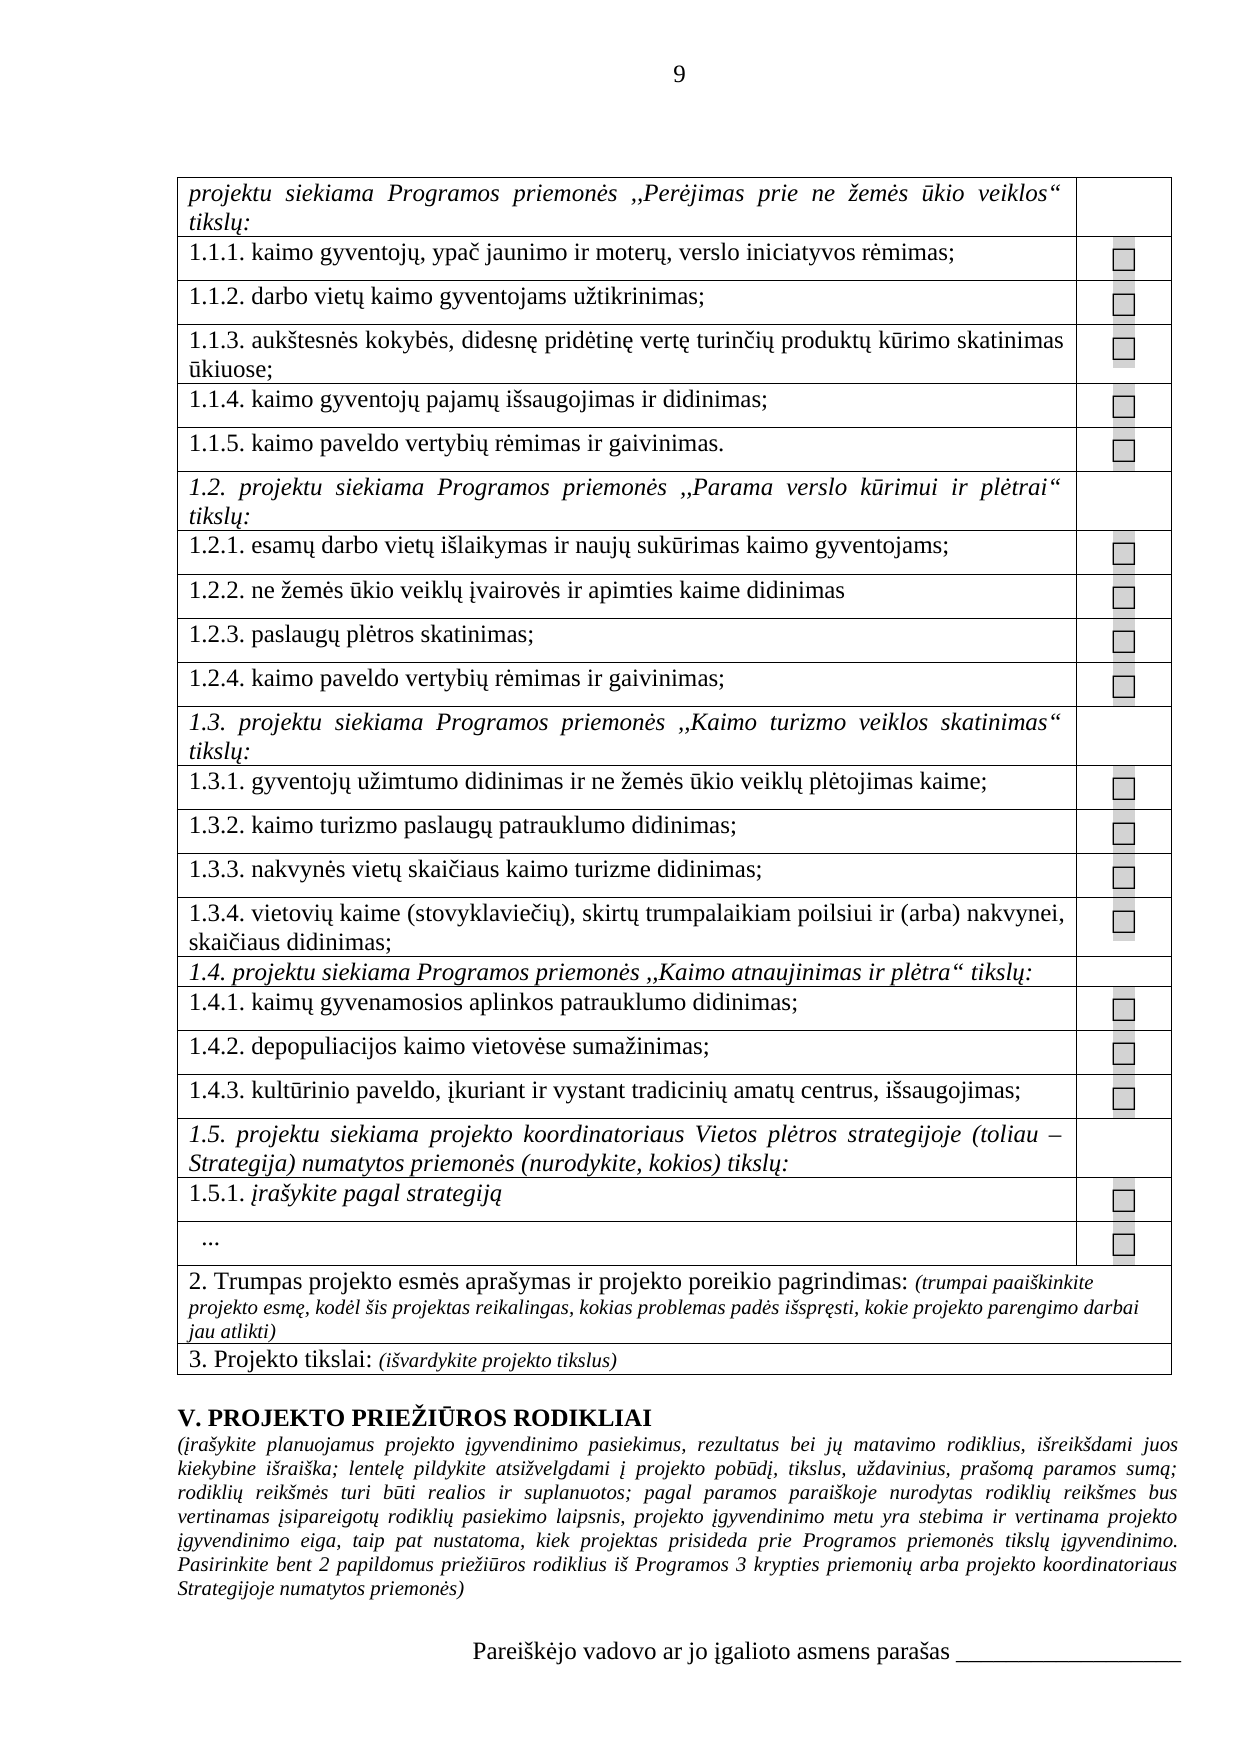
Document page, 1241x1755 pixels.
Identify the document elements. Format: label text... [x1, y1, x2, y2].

table_cell □ [1077, 1075, 1171, 1118]
table_cell 1.3. projektu siekiama Programos priemonės ,,Kaimo turizmo veiklos skatinimas“ tikslų: [178, 707, 1076, 765]
table_cell [1077, 472, 1171, 529]
table_cell 1.2.3. paslaugų plėtros skatinimas; [178, 619, 1076, 662]
table_cell 1.2.2. ne žemės ūkio veiklų įvairovės ir apimties kaime didinimas [178, 575, 1076, 618]
table_cell □ [1077, 325, 1171, 383]
table_cell 1.3.2. kaimo turizmo paslaugų patrauklumo didinimas; [178, 810, 1076, 853]
table_cell 1.1.1. kaimo gyventojų, ypač jaunimo ir moterų, verslo iniciatyvos rėmimas; [178, 237, 1076, 280]
table_cell 1.1.5. kaimo paveldo vertybių rėmimas ir gaivinimas. [178, 428, 1076, 471]
table_cell [1077, 707, 1171, 765]
table_cell ... [178, 1222, 1076, 1265]
table_cell 1.3.3. nakvynės vietų skaičiaus kaimo turizme didinimas; [178, 854, 1076, 897]
table_cell 1.3.4. vietovių kaime (stovyklaviečių), skirtų trumpalaikiam poilsiui ir (arba) nakvynei, skaičiaus didinimas; [178, 898, 1076, 956]
text (įrašykite planuojamus projekto įgyvendinimo pasiekimus, rezultatus bei jų matavimo rodiklius, išreikšdami juos kiekybine išraiška; lentelę pildykite atsižvelgdami į projekto pobūdį, tikslus, uždavinius, prašomą paramos sumą; rodiklių reikšmės turi būti realios ir suplanuotos; pagal paramos paraiškoje nurodytas rodiklių reikšmes bus vertinamas įsipareigotų rodiklių pasiekimo laipsnis, projekto įgyvendinimo metu yra stebima ir vertinama projekto įgyvendinimo eiga, taip pat nustatoma, kiek projektas prisideda prie Programos priemonės tikslų įgyvendinimo. Pasirinkite bent 2 papildomus priežiūros rodiklius iš Programos 3 krypties priemonių arba projekto koordinatoriaus Strategijoje numatytos priemonės) [177, 1432, 1181, 1600]
table_cell □ [1077, 854, 1171, 897]
table_cell projektu siekiama Programos priemonės ,,Perėjimas prie ne žemės ūkio veiklos“ tikslų: [178, 178, 1076, 236]
table_cell □ [1077, 663, 1171, 706]
table_cell 1.4.1. kaimų gyvenamosios aplinkos patrauklumo didinimas; [178, 987, 1076, 1030]
table_cell 1.3.1. gyventojų užimtumo didinimas ir ne žemės ūkio veiklų plėtojimas kaime; [178, 766, 1076, 809]
table_cell □ [1077, 384, 1171, 427]
table_cell [1077, 1119, 1171, 1177]
table_cell 3. Projekto tikslai: (išvardykite projekto tikslus) [178, 1344, 1171, 1373]
table_cell [1077, 957, 1171, 986]
table_cell 1.5. projektu siekiama projekto koordinatoriaus Vietos plėtros strategijoje (toliau – Strategija) numatytos priemonės (nurodykite, kokios) tikslų: [178, 1119, 1076, 1177]
table_cell 1.2. projektu siekiama Programos priemonės ,,Parama verslo kūrimui ir plėtrai“ tikslų: [178, 472, 1076, 529]
table_cell 1.1.4. kaimo gyventojų pajamų išsaugojimas ir didinimas; [178, 384, 1076, 427]
table_cell 1.1.3. aukštesnės kokybės, didesnę pridėtinę vertę turinčių produktų kūrimo skatinimas ūkiuose; [178, 325, 1076, 383]
text V. Projekto priežiūros rodikliai [177, 1403, 1181, 1432]
table_cell 1.4. projektu siekiama Programos priemonės ,,Kaimo atnaujinimas ir plėtra“ tikslų: [178, 957, 1076, 986]
table_cell 2. Trumpas projekto esmės aprašymas ir projekto poreikio pagrindimas: (trumpai paaiškinkite projekto esmę, kodėl šis projektas reikalingas, kokias problemas padės išspręsti, kokie projekto parengimo darbai jau atlikti) [178, 1266, 1171, 1343]
table_cell □ [1077, 1031, 1171, 1074]
table_cell □ [1077, 575, 1171, 618]
table_cell □ [1077, 898, 1171, 956]
table_cell [1077, 178, 1171, 236]
table_cell 1.2.1. esamų darbo vietų išlaikymas ir naujų sukūrimas kaimo gyventojams; [178, 531, 1076, 574]
table_cell 1.1.2. darbo vietų kaimo gyventojams užtikrinimas; [178, 281, 1076, 324]
table_cell □ [1077, 281, 1171, 324]
table_cell 1.2.4. kaimo paveldo vertybių rėmimas ir gaivinimas; [178, 663, 1076, 706]
table_cell □ [1077, 237, 1171, 280]
table_cell 1.4.3. kultūrinio paveldo, įkuriant ir vystant tradicinių amatų centrus, išsaugojimas; [178, 1075, 1076, 1118]
table_cell □ [1077, 810, 1171, 853]
table_cell □ [1077, 619, 1171, 662]
table_cell □ [1077, 1178, 1171, 1221]
table_cell 1.5.1. įrašykite pagal strategiją [178, 1178, 1076, 1221]
table_cell □ [1077, 1222, 1171, 1265]
table_cell □ [1077, 531, 1171, 574]
table_cell □ [1077, 766, 1171, 809]
table_cell □ [1077, 428, 1171, 471]
table_cell □ [1077, 987, 1171, 1030]
table_cell 1.4.2. depopuliacijos kaimo vietovėse sumažinimas; [178, 1031, 1076, 1074]
